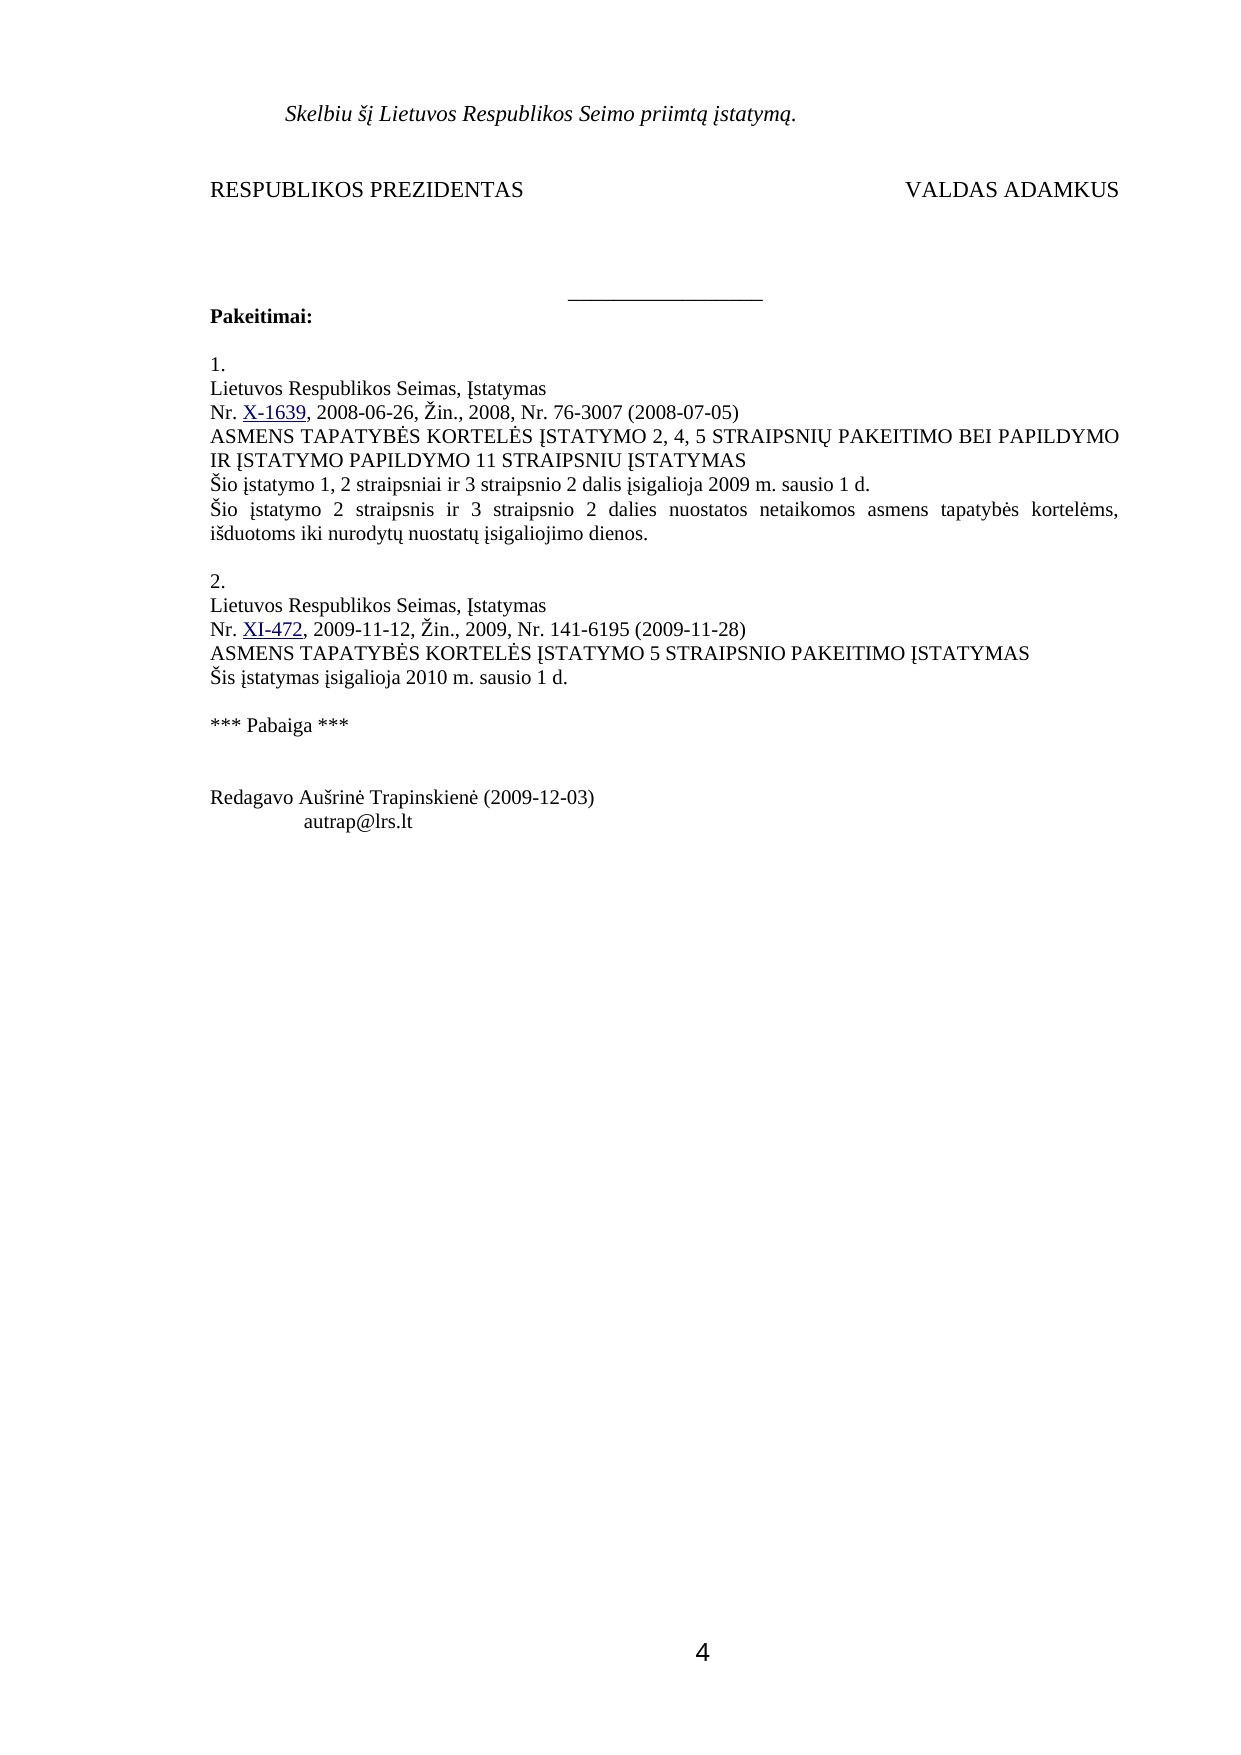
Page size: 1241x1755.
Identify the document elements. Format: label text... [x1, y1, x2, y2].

text Nr. X-1639, 2008-06-26, Žin., 2008, Nr. 76-3007 (2008-07-05) [210, 400, 1120, 424]
text Šio įstatymo 1, 2 straipsniai ir 3 straipsnio 2 dalis įsigalioja 2009 m. sausio 1 d. [210, 472, 1120, 496]
text 1. [210, 352, 1120, 376]
text *** Pabaiga *** [210, 713, 1120, 737]
text Nr. XI-472, 2009-11-12, Žin., 2009, Nr. 141-6195 (2009-11-28) [210, 617, 1120, 641]
text Šis įstatymas įsigalioja 2010 m. sausio 1 d. [210, 665, 1120, 689]
text Redagavo Aušrinė Trapinskienė (2009-12-03) [210, 785, 1120, 809]
text ASMENS TAPATYBĖS KORTELĖS ĮSTATYMO 5 STRAIPSNIO PAKEITIMO ĮSTATYMAS [210, 641, 1120, 665]
text Lietuvos Respublikos Seimas, Įstatymas [210, 376, 1120, 400]
text Lietuvos Respublikos Seimas, Įstatymas [210, 593, 1120, 617]
text Šio įstatymo 2 straipsnis ir 3 straipsnio 2 dalies nuostatos netaikomos asmens tapatybės kortelėms, išduotoms iki nurodytų nuostatų įsigaliojimo dienos. [210, 496, 1120, 544]
text autrap@lrs.lt [210, 809, 1120, 833]
text RESPUBLIKOS PREZIDENTAS VALDAS ADAMKUS [210, 176, 1120, 203]
text ASMENS TAPATYBĖS KORTELĖS ĮSTATYMO 2, 4, 5 STRAIPSNIŲ PAKEITIMO BEI PAPILDYMO IR ĮSTATYMO PAPILDYMO 11 STRAIPSNIU ĮSTATYMAS [210, 424, 1120, 472]
text Skelbiu šį Lietuvos Respublikos Seimo priimtą įstatymą. [210, 100, 1120, 126]
text _________________ [210, 278, 1120, 304]
text Pakeitimai: [210, 304, 1120, 328]
text 2. [210, 569, 1120, 593]
